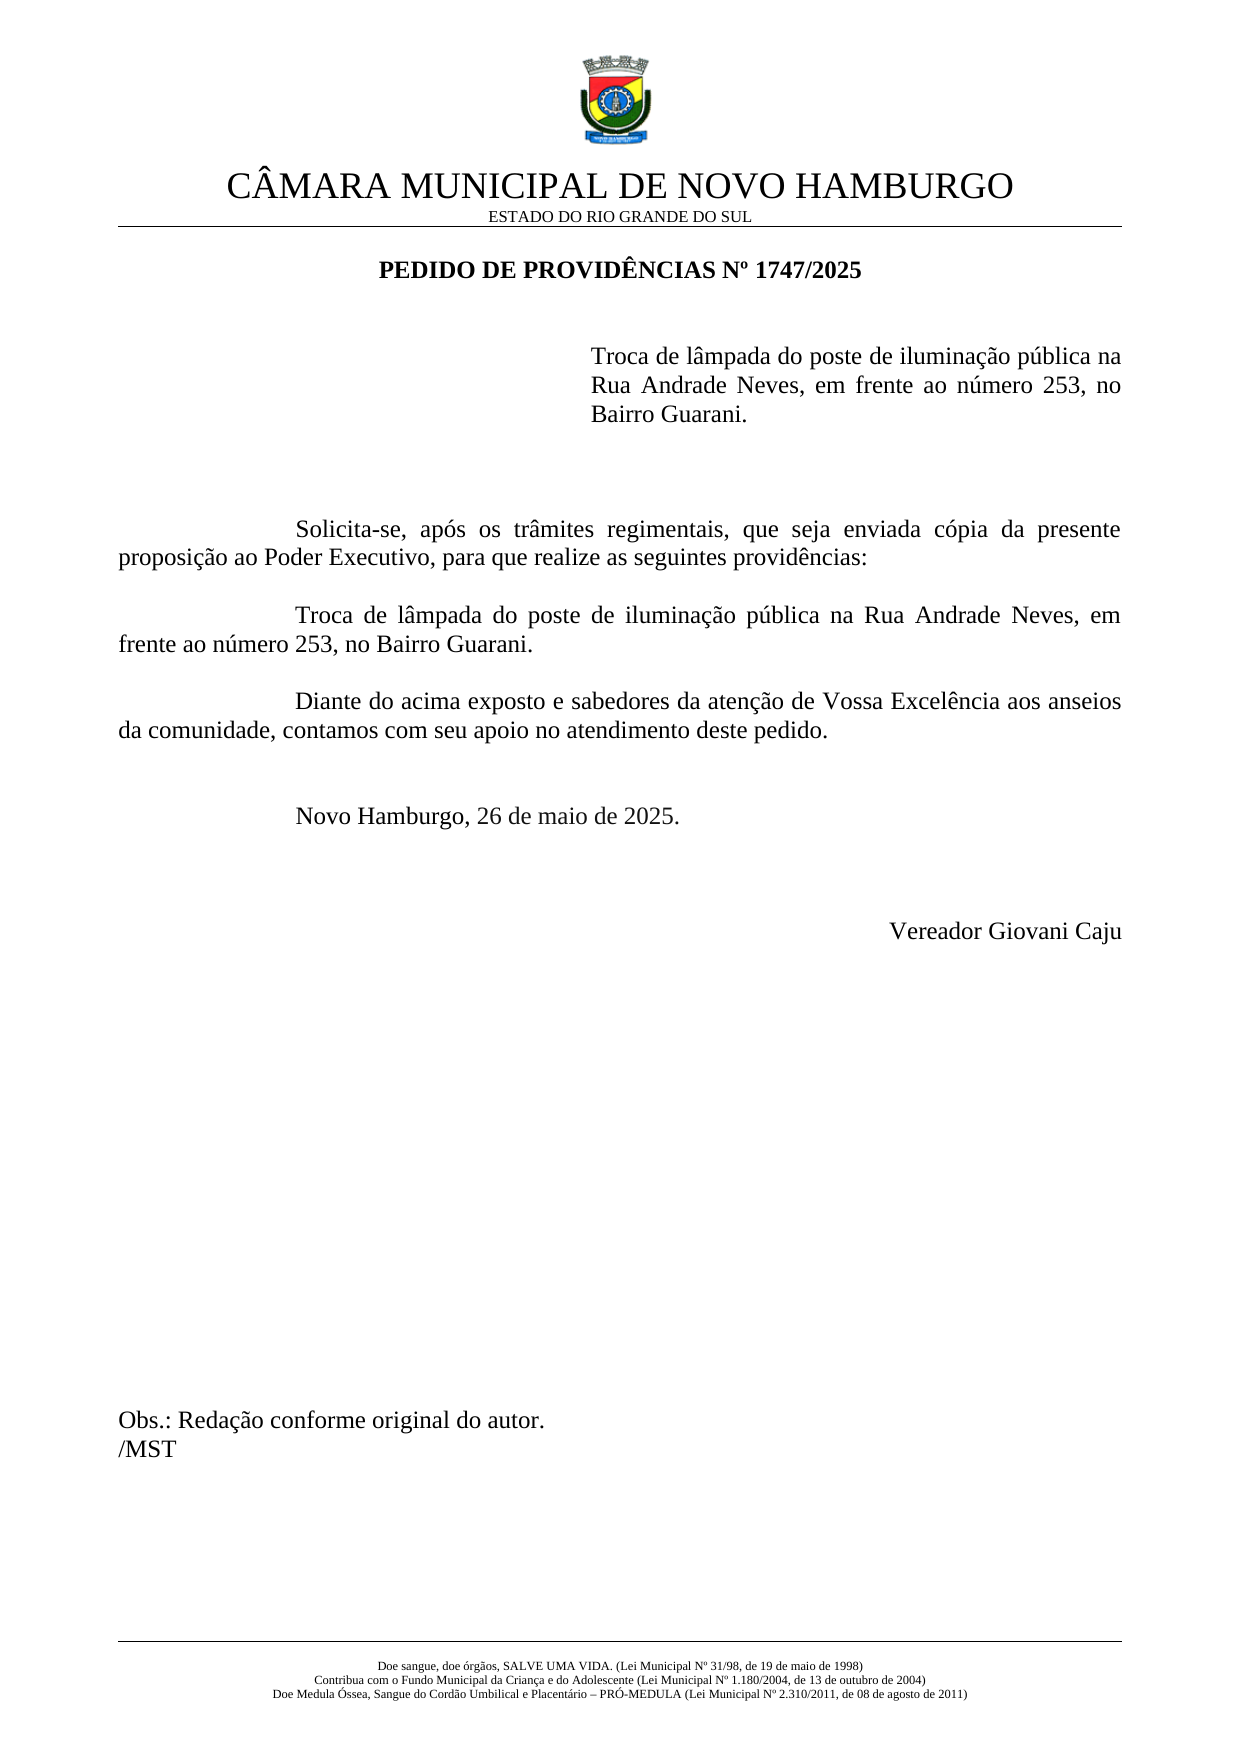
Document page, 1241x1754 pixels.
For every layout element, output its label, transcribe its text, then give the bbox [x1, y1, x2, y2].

picture [574, 48, 655, 149]
text Troca de lâmpada do poste de iluminação pública na Rua Andrade Neves, em frente ao número 253, no Bairro Guarani. [118, 600, 1122, 657]
text Vereador Giovani Caju [118, 916, 1122, 945]
text Obs.: Redação conforme original do autor. [118, 1405, 1122, 1434]
text Novo Hamburgo, 26 de maio de 2025. [118, 801, 1122, 830]
text PEDIDO DE PROVIDÊNCIAS Nº 1747/2025 [118, 255, 1122, 284]
text Diante do acima exposto e sabedores da atenção de Vossa Excelência aos anseios da comunidade, contamos com seu apoio no atendimento deste pedido. [118, 686, 1122, 744]
text Troca de lâmpada do poste de iluminação pública na Rua Andrade Neves, em frente ao número 253, no Bairro Guarani. [591, 341, 1122, 427]
text Solicita-se, após os trâmites regimentais, que seja enviada cópia da presente proposição ao Poder Executivo, para que realize as seguintes providências: [118, 514, 1122, 571]
text /MST [118, 1434, 1122, 1462]
